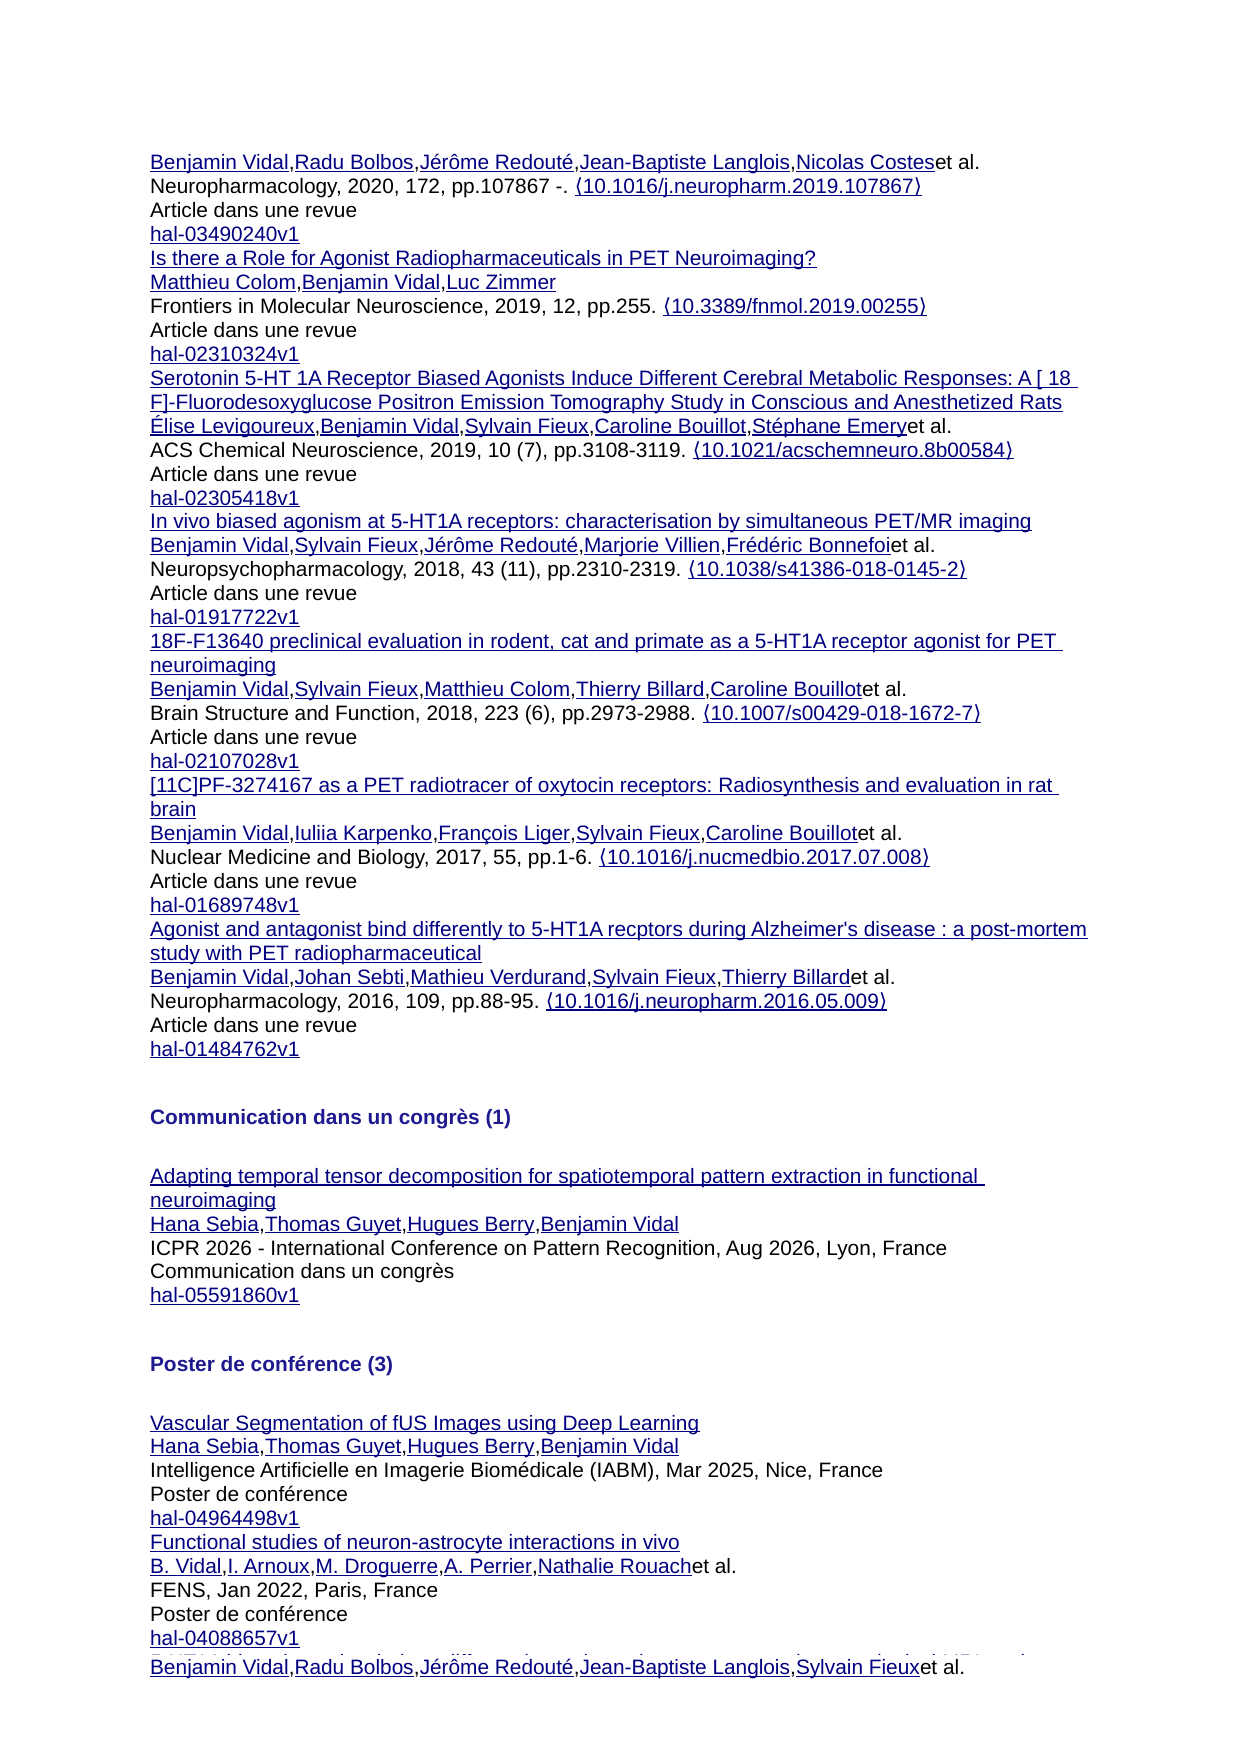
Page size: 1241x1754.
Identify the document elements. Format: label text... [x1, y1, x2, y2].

table_cell Is there a Role for Agonist Radiopharmaceuticals in PET Neuroimaging? Matthieu Colom,Benjamin Vidal,Luc Zimmer Frontiers in Molecular Neuroscience, 2019, 12, pp.255. ⟨10.3389/fnmol.2019.00255⟩ Article dans une revue hal-02310324v1 [150, 246, 1090, 366]
table_cell Agonist and antagonist bind differently to 5-HT1A recptors during Alzheimer's disease : a post-mortem study with PET radiopharmaceutical Benjamin Vidal,Johan Sebti,Mathieu Verdurand,Sylvain Fieux,Thierry Billardet al. Neuropharmacology, 2016, 109, pp.88-95. ⟨10.1016/j.neuropharm.2016.05.009⟩ Article dans une revue hal-01484762v1 [150, 917, 1090, 1060]
table_header Vascular Segmentation of fUS Images using Deep Learning Hana Sebia,Thomas Guyet,Hugues Berry,Benjamin Vidal Intelligence Artificielle en Imagerie Biomédicale (IABM), Mar 2025, Nice, France Poster de conférence hal-04964498v1 [150, 1410, 1090, 1530]
table_cell Functional studies of neuron-astrocyte interactions in vivo B. Vidal,I. Arnoux,M. Droguerre,A. Perrier,Nathalie Rouachet al. FENS, Jan 2022, Paris, France Poster de conférence hal-04088657v1 [150, 1530, 1090, 1650]
table_cell Benjamin Vidal,Radu Bolbos,Jérôme Redouté,Jean-Baptiste Langlois,Nicolas Costeset al. Neuropharmacology, 2020, 172, pp.107867 -. ⟨10.1016/j.neuropharm.2019.107867⟩ Article dans une revue hal-03490240v1 [150, 150, 1090, 246]
subtitle Communication dans un congrès (1) [150, 1105, 1090, 1129]
table_cell [11C]PF-3274167 as a PET radiotracer of oxytocin receptors: Radiosynthesis and evaluation in rat brain Benjamin Vidal,Iuliia Karpenko,François Liger,Sylvain Fieux,Caroline Bouillotet al. Nuclear Medicine and Biology, 2017, 55, pp.1-6. ⟨10.1016/j.nucmedbio.2017.07.008⟩ Article dans une revue hal-01689748v1 [150, 773, 1090, 917]
table_cell 5-HT1A biased agonists induce different hemodynamic responses, a pharmacological MRI study Benjamin Vidal,Radu Bolbos,Jérôme Redouté,Jean-Baptiste Langlois,Sylvain Fieuxet al. ECNP, 2017, Paris, France Poster de conférence hal-04273484v1 [150, 1650, 1090, 1679]
subtitle Poster de conférence (3) [150, 1352, 1090, 1376]
table_cell Serotonin 5-HT 1A Receptor Biased Agonists Induce Different Cerebral Metabolic Responses: A [ 18 F]-Fluorodesoxyglucose Positron Emission Tomography Study in Conscious and Anesthetized Rats Élise Levigoureux,Benjamin Vidal,Sylvain Fieux,Caroline Bouillot,Stéphane Emeryet al. ACS Chemical Neuroscience, 2019, 10 (7), pp.3108-3119. ⟨10.1021/acschemneuro.8b00584⟩ Article dans une revue hal-02305418v1 [150, 366, 1090, 509]
table_header Adapting temporal tensor decomposition for spatiotemporal pattern extraction in functional neuroimaging Hana Sebia,Thomas Guyet,Hugues Berry,Benjamin Vidal ICPR 2026 - International Conference on Pattern Recognition, Aug 2026, Lyon, France Communication dans un congrès hal-05591860v1 [150, 1164, 1090, 1307]
table_cell 18F-F13640 preclinical evaluation in rodent, cat and primate as a 5-HT1A receptor agonist for PET neuroimaging Benjamin Vidal,Sylvain Fieux,Matthieu Colom,Thierry Billard,Caroline Bouillotet al. Brain Structure and Function, 2018, 223 (6), pp.2973-2988. ⟨10.1007/s00429-018-1672-7⟩ Article dans une revue hal-02107028v1 [150, 629, 1090, 773]
table_cell In vivo biased agonism at 5-HT1A receptors: characterisation by simultaneous PET/MR imaging Benjamin Vidal,Sylvain Fieux,Jérôme Redouté,Marjorie Villien,Frédéric Bonnefoiet al. Neuropsychopharmacology, 2018, 43 (11), pp.2310-2319. ⟨10.1038/s41386-018-0145-2⟩ Article dans une revue hal-01917722v1 [150, 509, 1090, 629]
